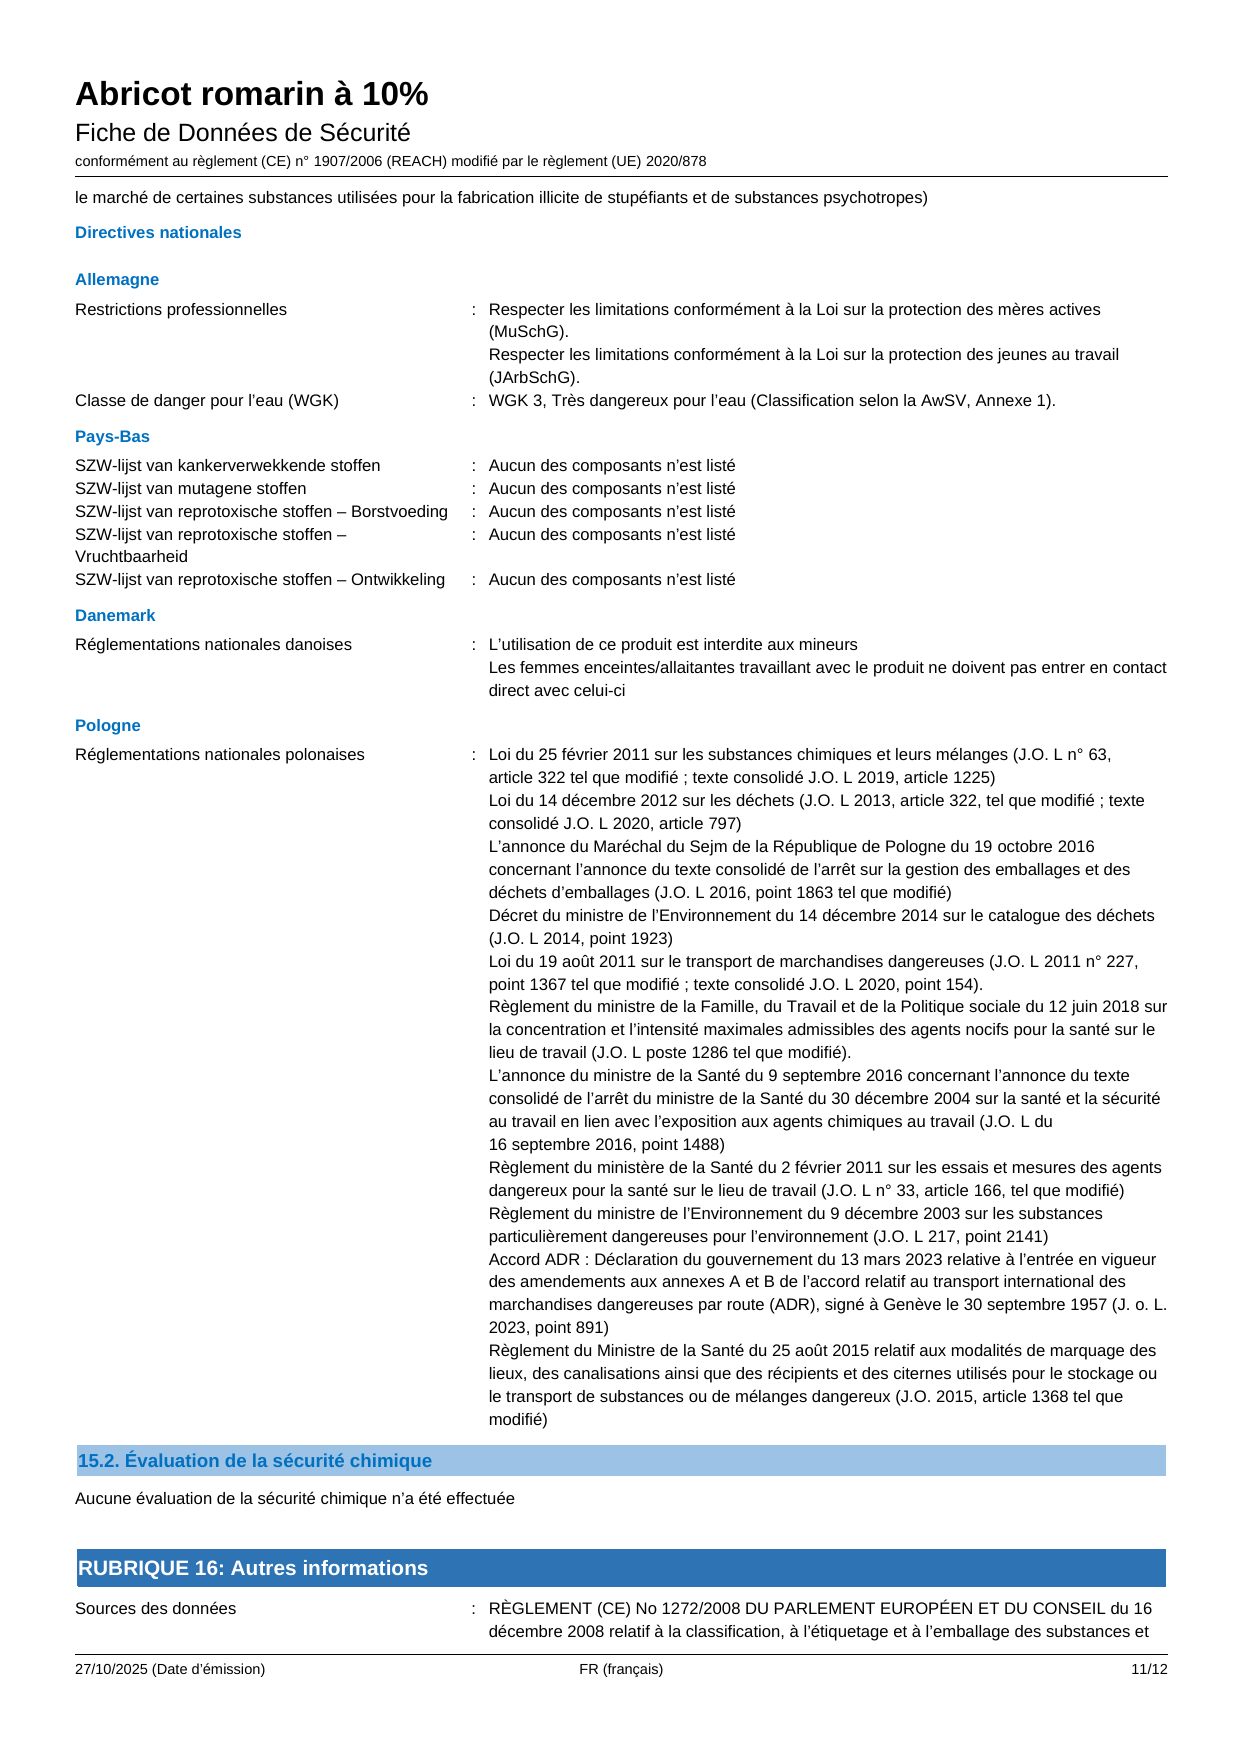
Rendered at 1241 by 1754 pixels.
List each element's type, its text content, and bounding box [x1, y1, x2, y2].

table_cell : [459, 479, 488, 501]
table_cell Loi du 25 février 2011 sur les substances chimiques et leurs mélanges (J.O. L n° 63, article 322 tel que modifié ; texte consolidé J.O. L 2019, article 1225) Loi du 14 décembre 2012 sur les déchets (J.O. L 2013, article 322, tel que modifié ; texte consolidé J.O. L 2020, article 797) L’annonce du Maréchal du Sejm de la République de Pologne du 19 octobre 2016 concernant l’annonce du texte consolidé de l’arrêt sur la gestion des emballages et des déchets d’emballages (J.O. L 2016, point 1863 tel que modifié) Décret du ministre de l’Environnement du 14 décembre 2014 sur le catalogue des déchets (J.O. L 2014, point 1923) Loi du 19 août 2011 sur le transport de marchandises dangereuses (J.O. L 2011 n° 227, point 1367 tel que modifié ; texte consolidé J.O. L 2020, point 154). Règlement du ministre de la Famille, du Travail et de la Politique sociale du 12 juin 2018 sur la concentration et l’intensité maximales admissibles des agents nocifs pour la santé sur le lieu de travail (J.O. L poste 1286 tel que modifié). L’annonce du ministre de la Santé du 9 septembre 2016 concernant l’annonce du texte consolidé de l’arrêt du ministre de la Santé du 30 décembre 2004 sur la santé et la sécurité au travail en lien avec l’exposition aux agents chimiques au travail (J.O. L du 16 septembre 2016, point 1488) Règlement du ministère de la Santé du 2 février 2011 sur les essais et mesures des agents dangereux pour la santé sur le lieu de travail (J.O. L n° 33, article 166, tel que modifié) Règlement du ministre de l’Environnement du 9 décembre 2003 sur les substances particulièrement dangereuses pour l’environnement (J.O. L 217, point 2141) Accord ADR : Déclaration du gouvernement du 13 mars 2023 relative à l’entrée en vigueur des amendements aux annexes A et B de l’accord relatif au transport international des marchandises dangereuses par route (ADR), signé à Genève le 30 septembre 1957 (J. o. L. 2023, point 891) Règlement du Ministre de la Santé du 25 août 2015 relatif aux modalités de marquage des lieux, des canalisations ainsi que des récipients et des citernes utilisés pour le stockage ou le transport de substances ou de mélanges dangereux (J.O. 2015, article 1368 tel que modifié) [489, 745, 1168, 1433]
table_cell Respecter les limitations conformément à la Loi sur la protection des mères actives (MuSchG). Respecter les limitations conformément à la Loi sur la protection des jeunes au travail (JArbSchG). [489, 299, 1168, 391]
table_cell L’utilisation de ce produit est interdite aux mineurs Les femmes enceintes/allaitantes travaillant avec le produit ne doivent pas entrer en contact direct avec celui-ci [489, 635, 1168, 703]
table_cell WGK 3, Très dangereux pour l’eau (Classification selon la AwSV, Annexe 1). [489, 391, 1168, 414]
table_cell : [459, 635, 488, 703]
table_cell : [459, 456, 488, 478]
table_cell : [459, 745, 488, 1433]
table_cell Réglementations nationales danoises [75, 635, 459, 703]
subtitle Directives nationales [75, 223, 1165, 242]
table_cell Classe de danger pour l’eau (WGK) [75, 391, 459, 414]
table_cell : [459, 299, 488, 391]
table_cell Aucun des composants n’est listé [489, 479, 1168, 501]
table_cell : [459, 501, 488, 524]
table_cell SZW-lijst van reprotoxische stoffen – Ontwikkeling [75, 570, 459, 593]
table_cell SZW-lijst van kankerverwekkende stoffen [75, 456, 459, 478]
text Aucune évaluation de la sécurité chimique n’a été effectuée [75, 1488, 1165, 1508]
table_header Allemagne [75, 258, 1168, 299]
table_cell Restrictions professionnelles [75, 299, 459, 391]
table_cell SZW-lijst van reprotoxische stoffen – Borstvoeding [75, 501, 459, 524]
table_header le marché de certaines substances utilisées pour la fabrication illicite de stupéfiants et de substances psychotropes) [75, 188, 1168, 210]
table_cell : [459, 570, 488, 593]
table_cell Aucun des composants n’est listé [489, 570, 1168, 593]
table_cell Aucun des composants n’est listé [489, 456, 1168, 478]
subtitle 15.2. Évaluation de la sécurité chimique [79, 1446, 1165, 1475]
table_cell : [459, 524, 488, 570]
table_cell : [459, 391, 488, 414]
table_cell SZW-lijst van reprotoxische stoffen – Vruchtbaarheid [75, 524, 459, 570]
table_header : [459, 1599, 488, 1641]
table_cell Pays-Bas [75, 414, 1168, 456]
table_cell Aucun des composants n’est listé [489, 524, 1168, 570]
subtitle RUBRIQUE 16: Autres informations [79, 1550, 1165, 1586]
table_cell Réglementations nationales polonaises [75, 745, 459, 1433]
table_header RÈGLEMENT (CE) No 1272/2008 DU PARLEMENT EUROPÉEN ET DU CONSEIL du 16 décembre 2008 relatif à la classification, à l’étiquetage et à l’emballage des substances et [489, 1599, 1168, 1641]
table_cell SZW-lijst van mutagene stoffen [75, 479, 459, 501]
table_header Sources des données [75, 1599, 459, 1641]
table_cell Danemark [75, 593, 1168, 635]
table_cell Pologne [75, 704, 1168, 745]
table_cell Aucun des composants n’est listé [489, 501, 1168, 524]
